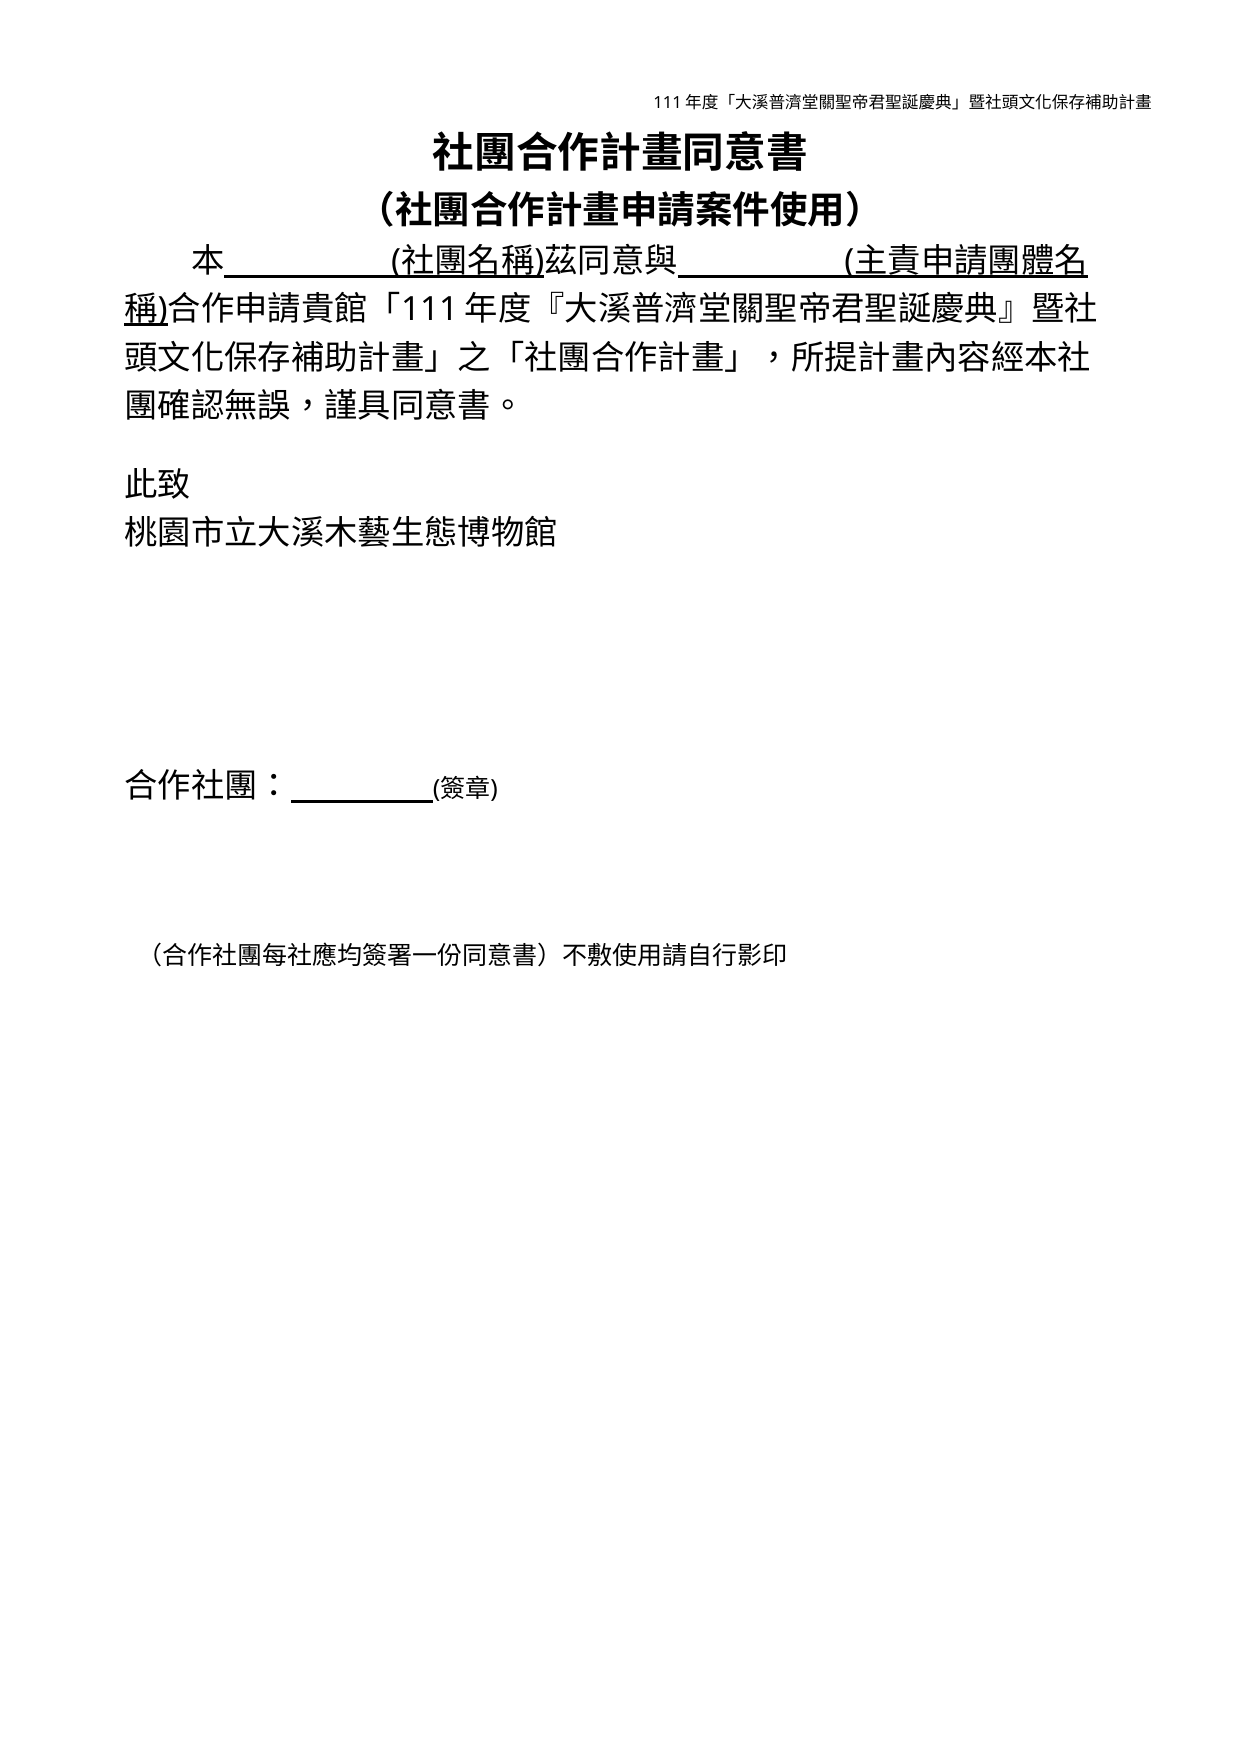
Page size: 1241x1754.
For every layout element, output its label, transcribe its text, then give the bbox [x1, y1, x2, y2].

text （社團合作計畫申請案件使用） [124, 179, 1116, 234]
text 合作社團： (簽章) [124, 706, 1060, 821]
text （合作社團每社應均簽署一份同意書）不敷使用請自行影印 [124, 935, 1116, 972]
text 此致 [124, 458, 1116, 506]
text 本 (社團名稱)茲同意與 (主責申請團體名稱)合作申請貴館「111年度『大溪普濟堂關聖帝君聖誕慶典』暨社頭文化保存補助計畫」之「社團合作計畫」，所提計畫內容經本社團確認無誤，謹具同意書。 [124, 234, 1116, 427]
text 社團合作計畫同意書 [124, 119, 1116, 179]
text 桃園市立大溪木藝生態博物館 [124, 506, 1116, 554]
